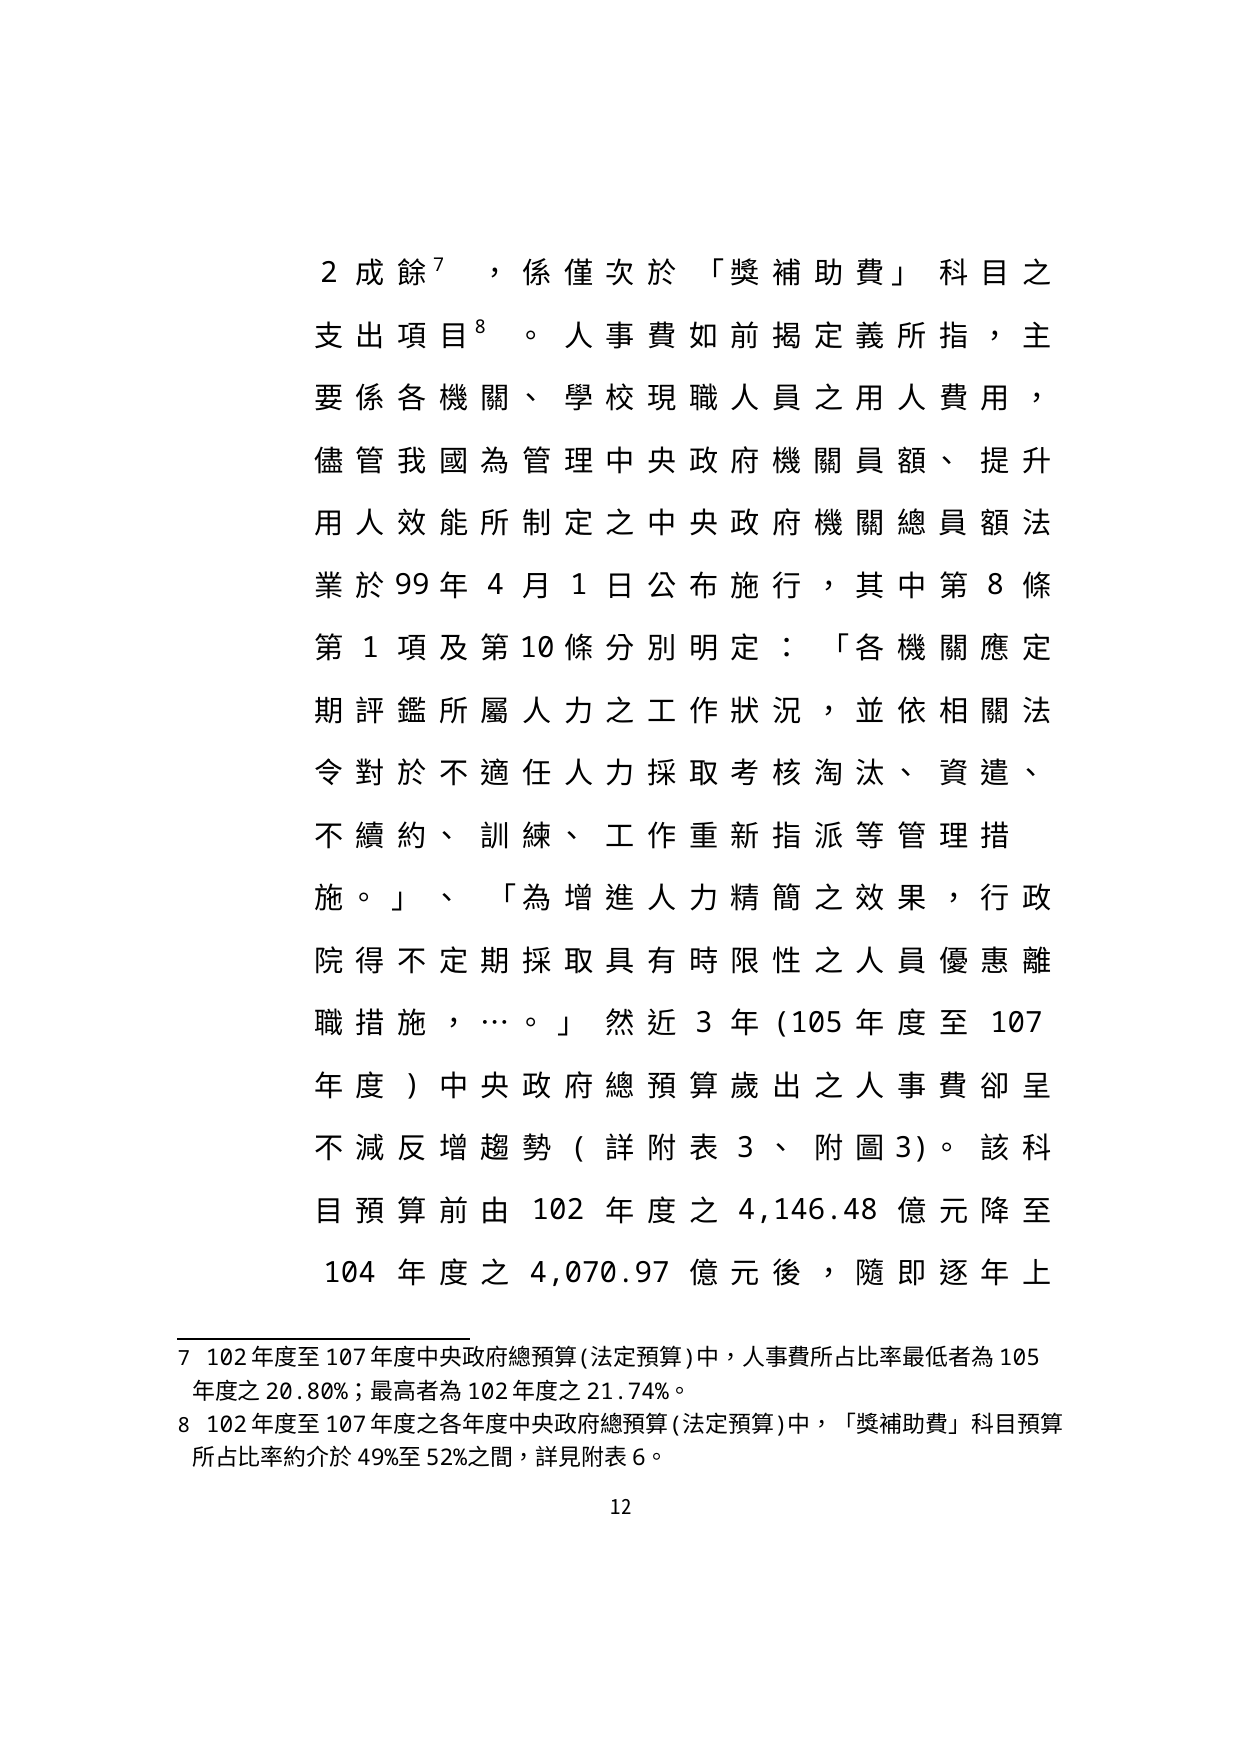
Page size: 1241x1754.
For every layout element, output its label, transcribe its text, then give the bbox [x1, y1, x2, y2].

text 人事費依「預算科目定義及標準表」所訂定義，係：「凡各機關、學校有關民意代表、政務人員、法定編制人員、依法令約聘僱人員及技工、工友等現職人員及公務人員考試錄取訓練人員之相關待遇（含退休）經費屬之。」由於政府各項施政目標之達成，均有賴各行政機關配置人力規劃、執行，爰人事費向為各年度中央政府總預算歲出預算編成之大宗，其比率約占2成餘，係僅次於「獎補助費」科目之支出項目。人事費如前揭定義所指，主要係各機關、學校現職人員之用人費用，儘管我國為管理中央政府機關員額、提升用人效能所制定之中央政府機關總員額法業於99年4月1日公布施行，其中第8條第1項及第10條分別明定：「各機關應定期評鑑所屬人力之工作狀況，並依相關法令對於不適任人力採取考核淘汰、資遣、不續約、訓練、工作重新指派等管理措施。」、「為增進人力精簡之效果，行政院得不定期採取具有時限性之人員優惠離職措施，…。」然近3年(105年度至107年度)中央政府總預算歲出之人事費卻呈不減反增趨勢(詳附表3、附圖3)。該科目預算前由102年度之4,146.48億元降至104年度之4,070.97億元後，隨即逐年上升，至107年度已達4,257.56億元(104年度至107年度3年間計增加186.59億元，增幅4.58%)，該年度人事費占中央政府總預算歲出總額之比率為21.65%，較106年度之20.99%更高出0.66個百分點。 [271, 229, 1058, 1292]
text 102年度至107年度中央政府總預算(法定預算)中，人事費所占比率最低者為105年度之20.80%；最高者為102年度之21.74%。 [177, 1339, 1063, 1406]
text 102年度至107年度之各年度中央政府總預算(法定預算)中，「獎補助費」科目預算所占比率約介於49%至52%之間，詳見附表6。 [177, 1406, 1063, 1473]
